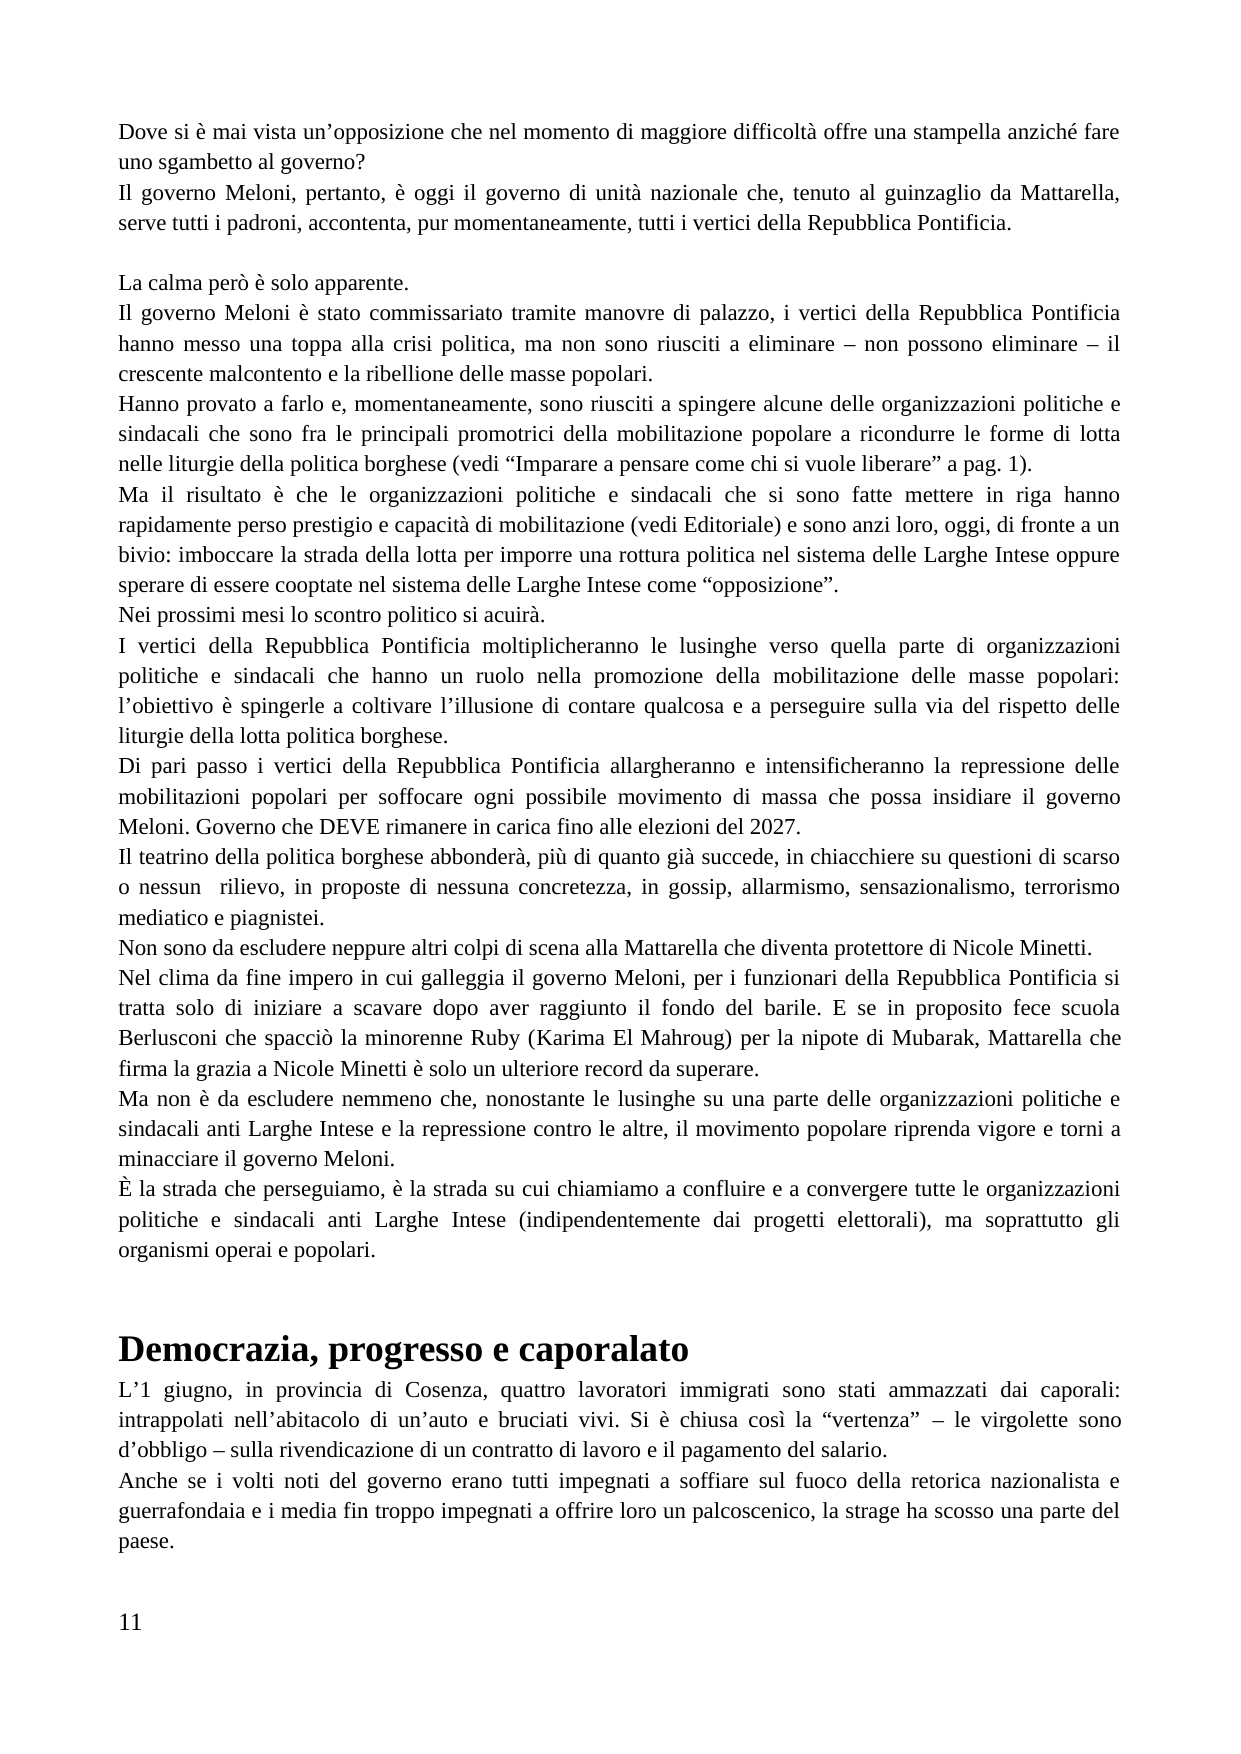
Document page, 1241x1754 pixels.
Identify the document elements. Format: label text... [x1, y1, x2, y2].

text Anche se i volti noti del governo erano tutti impegnati a soffiare sul fuoco della retorica nazionalista e guerrafondaia e i media fin troppo impegnati a offrire loro un palcoscenico, la strage ha scosso una parte del paese. [118, 1467, 1122, 1553]
text Hanno provato a farlo e, momentaneamente, sono riusciti a spingere alcune delle organizzazioni politiche e sindacali che sono fra le principali promotrici della mobilitazione popolare a ricondurre le forme di lotta nelle liturgie della politica borghese (vedi “Imparare a pensare come chi si vuole liberare” a pag. 1). [118, 390, 1122, 477]
text Nel clima da fine impero in cui galleggia il governo Meloni, per i funzionari della Repubblica Pontificia si tratta solo di iniziare a scavare dopo aver raggiunto il fondo del barile. E se in proposito fece scuola Berlusconi che spacciò la minorenne Ruby (Karima El Mahroug) per la nipote di Mubarak, Mattarella che firma la grazia a Nicole Minetti è solo un ulteriore record da superare. [118, 964, 1122, 1081]
text Ma non è da escludere nemmeno che, nonostante le lusinghe su una parte delle organizzazioni politiche e sindacali anti Larghe Intese e la repressione contro le altre, il movimento popolare riprenda vigore e torni a minacciare il governo Meloni. [118, 1085, 1122, 1172]
text La calma però è solo apparente. [118, 269, 1122, 296]
text Ma il risultato è che le organizzazioni politiche e sindacali che si sono fatte mettere in riga hanno rapidamente perso prestigio e capacità di mobilitazione (vedi Editoriale) e sono anzi loro, oggi, di fronte a un bivio: imboccare la strada della lotta per imporre una rottura politica nel sistema delle Larghe Intese oppure sperare di essere cooptate nel sistema delle Larghe Intese come “opposizione”. [118, 481, 1122, 598]
text Il governo Meloni, pertanto, è oggi il governo di unità nazionale che, tenuto al guinzaglio da Mattarella, serve tutti i padroni, accontenta, pur momentaneamente, tutti i vertici della Repubblica Pontificia. [118, 178, 1122, 235]
text Non sono da escludere neppure altri colpi di scena alla Mattarella che diventa protettore di Nicole Minetti. [118, 934, 1122, 960]
text Di pari passo i vertici della Repubblica Pontificia allargheranno e intensificheranno la repressione delle mobilitazioni popolari per soffocare ogni possibile movimento di massa che possa insidiare il governo Meloni. Governo che DEVE rimanere in carica fino alle elezioni del 2027. [118, 752, 1122, 839]
text Il teatrino della politica borghese abbonderà, più di quanto già succede, in chiacchiere su questioni di scarso o nessun rilievo, in proposte di nessuna concretezza, in gossip, allarmismo, sensazionalismo, terrorismo mediatico e piagnistei. [118, 843, 1122, 930]
text L’1 giugno, in provincia di Cosenza, quattro lavoratori immigrati sono stati ammazzati dai caporali: intrappolati nell’abitacolo di un’auto e bruciati vivi. Si è chiusa così la “vertenza” – le virgolette sono d’obbligo – sulla rivendicazione di un contratto di lavoro e il pagamento del salario. [118, 1376, 1122, 1463]
text I vertici della Repubblica Pontificia moltiplicheranno le lusinghe verso quella parte di organizzazioni politiche e sindacali che hanno un ruolo nella promozione della mobilitazione delle masse popolari: l’obiettivo è spingerle a coltivare l’illusione di contare qualcosa e a perseguire sulla via del rispetto delle liturgie della lotta politica borghese. [118, 632, 1122, 749]
text Nei prossimi mesi lo scontro politico si acuirà. [118, 601, 1122, 628]
text Democrazia, progresso e caporalato [118, 1326, 1122, 1369]
text Dove si è mai vista un’opposizione che nel momento di maggiore difficoltà offre una stampella anziché fare uno sgambetto al governo? [118, 118, 1122, 175]
text È la strada che perseguiamo, è la strada su cui chiamiamo a confluire e a convergere tutte le organizzazioni politiche e sindacali anti Larghe Intese (indipendentemente dai progetti elettorali), ma soprattutto gli organismi operai e popolari. [118, 1175, 1122, 1262]
text Il governo Meloni è stato commissariato tramite manovre di palazzo, i vertici della Repubblica Pontificia hanno messo una toppa alla crisi politica, ma non sono riusciti a eliminare – non possono eliminare – il crescente malcontento e la ribellione delle masse popolari. [118, 299, 1122, 386]
